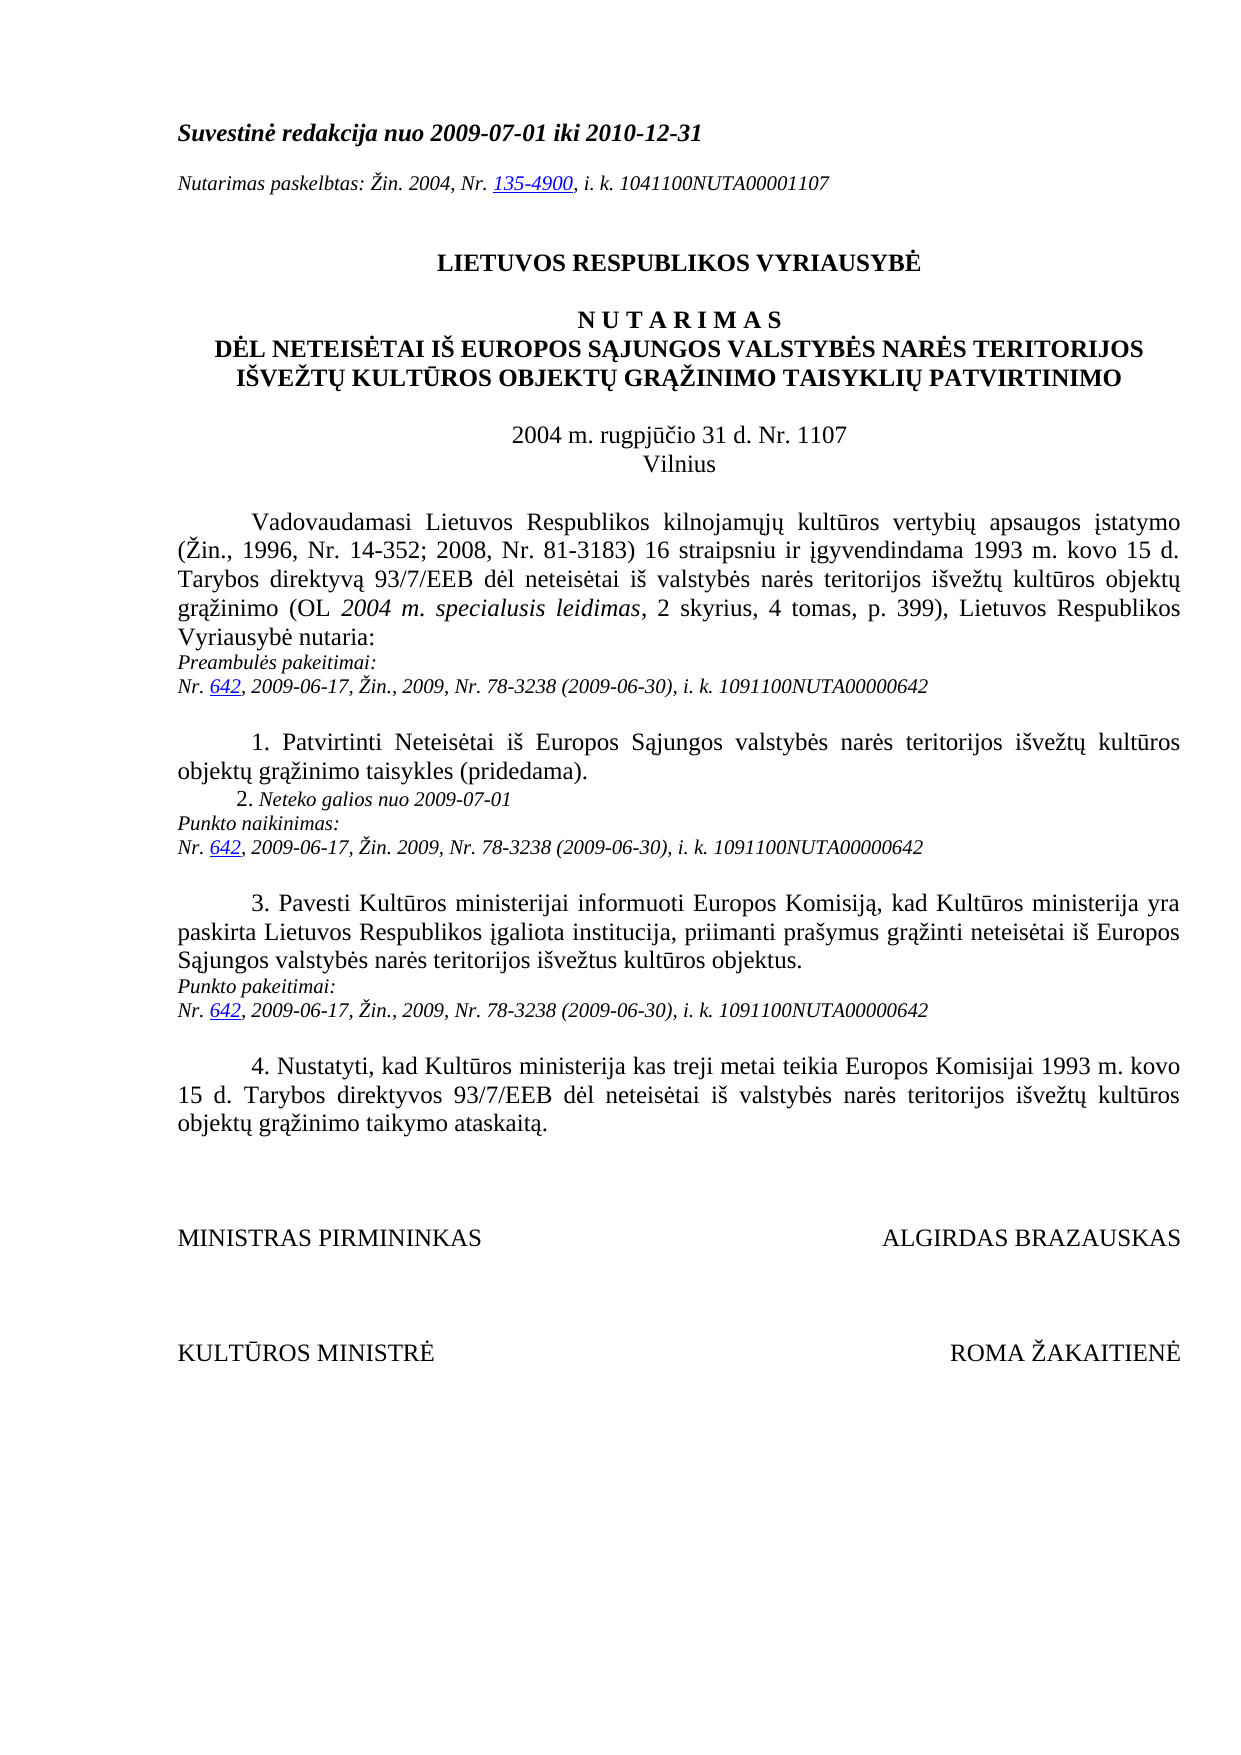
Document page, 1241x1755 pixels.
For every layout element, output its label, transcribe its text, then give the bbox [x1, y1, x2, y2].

text MINISTRAS PIRMININKAS ALGIRDAS BRAZAUSKAS [177, 1223, 1181, 1252]
text LIETUVOS RESPUBLIKOS VYRIAUSYBĖ [177, 248, 1181, 277]
text 1. Patvirtinti Neteisėtai iš Europos Sąjungos valstybės narės teritorijos išvežtų kultūros objektų grąžinimo taisykles (pridedama). [177, 727, 1181, 785]
text Vilnius [177, 449, 1181, 478]
text 2004 m. rugpjūčio 31 d. Nr. 1107 [177, 420, 1181, 449]
text DĖL NETEISĖTAI IŠ EUROPOS SĄJUNGOS VALSTYBĖS NARĖS TERITORIJOS IŠVEŽTŲ KULTŪROS OBJEKTŲ GRĄŽINIMO TAISYKLIŲ PATVIRTINIMO [177, 334, 1181, 392]
text Nr. 642, 2009-06-17, Žin. 2009, Nr. 78-3238 (2009-06-30), i. k. 1091100NUTA00000642 [177, 835, 1181, 859]
text Nr. 642, 2009-06-17, Žin., 2009, Nr. 78-3238 (2009-06-30), i. k. 1091100NUTA00000642 [177, 998, 1181, 1022]
text 3. Pavesti Kultūros ministerijai informuoti Europos Komisiją, kad Kultūros ministerija yra paskirta Lietuvos Respublikos įgaliota institucija, priimanti prašymus grąžinti neteisėtai iš Europos Sąjungos valstybės narės teritorijos išvežtus kultūros objektus. [177, 888, 1181, 974]
text Suvestinė redakcija nuo 2009-07-01 iki 2010-12-31 [177, 118, 1181, 147]
text Nr. 642, 2009-06-17, Žin., 2009, Nr. 78-3238 (2009-06-30), i. k. 1091100NUTA00000642 [177, 674, 1181, 698]
text Preambulės pakeitimai: [177, 650, 1181, 674]
text Vadovaudamasi Lietuvos Respublikos kilnojamųjų kultūros vertybių apsaugos įstatymo (Žin., 1996, Nr. 14-352; 2008, Nr. 81-3183) 16 straipsniu ir įgyvendindama 1993 m. kovo 15 d. Tarybos direktyvą 93/7/EEB dėl neteisėtai iš valstybės narės teritorijos išvežtų kultūros objektų grąžinimo (OL 2004 m. specialusis leidimas, 2 skyrius, 4 tomas, p. 399), Lietuvos Respublikos Vyriausybė nutaria: [177, 507, 1181, 650]
text KULTŪROS MINISTRĖ ROMA ŽAKAITIENĖ [177, 1338, 1181, 1367]
text Punkto naikinimas: [177, 811, 1181, 835]
text Punkto pakeitimai: [177, 974, 1181, 998]
text 4. Nustatyti, kad Kultūros ministerija kas treji metai teikia Europos Komisijai 1993 m. kovo 15 d. Tarybos direktyvos 93/7/EEB dėl neteisėtai iš valstybės narės teritorijos išvežtų kultūros objektų grąžinimo taikymo ataskaitą. [177, 1051, 1181, 1137]
text Nutarimas paskelbtas: Žin. 2004, Nr. 135-4900, i. k. 1041100NUTA00001107 [177, 171, 1181, 195]
text 2. Neteko galios nuo 2009-07-01 [177, 785, 1181, 811]
text N U T A R I M A S [177, 305, 1181, 334]
